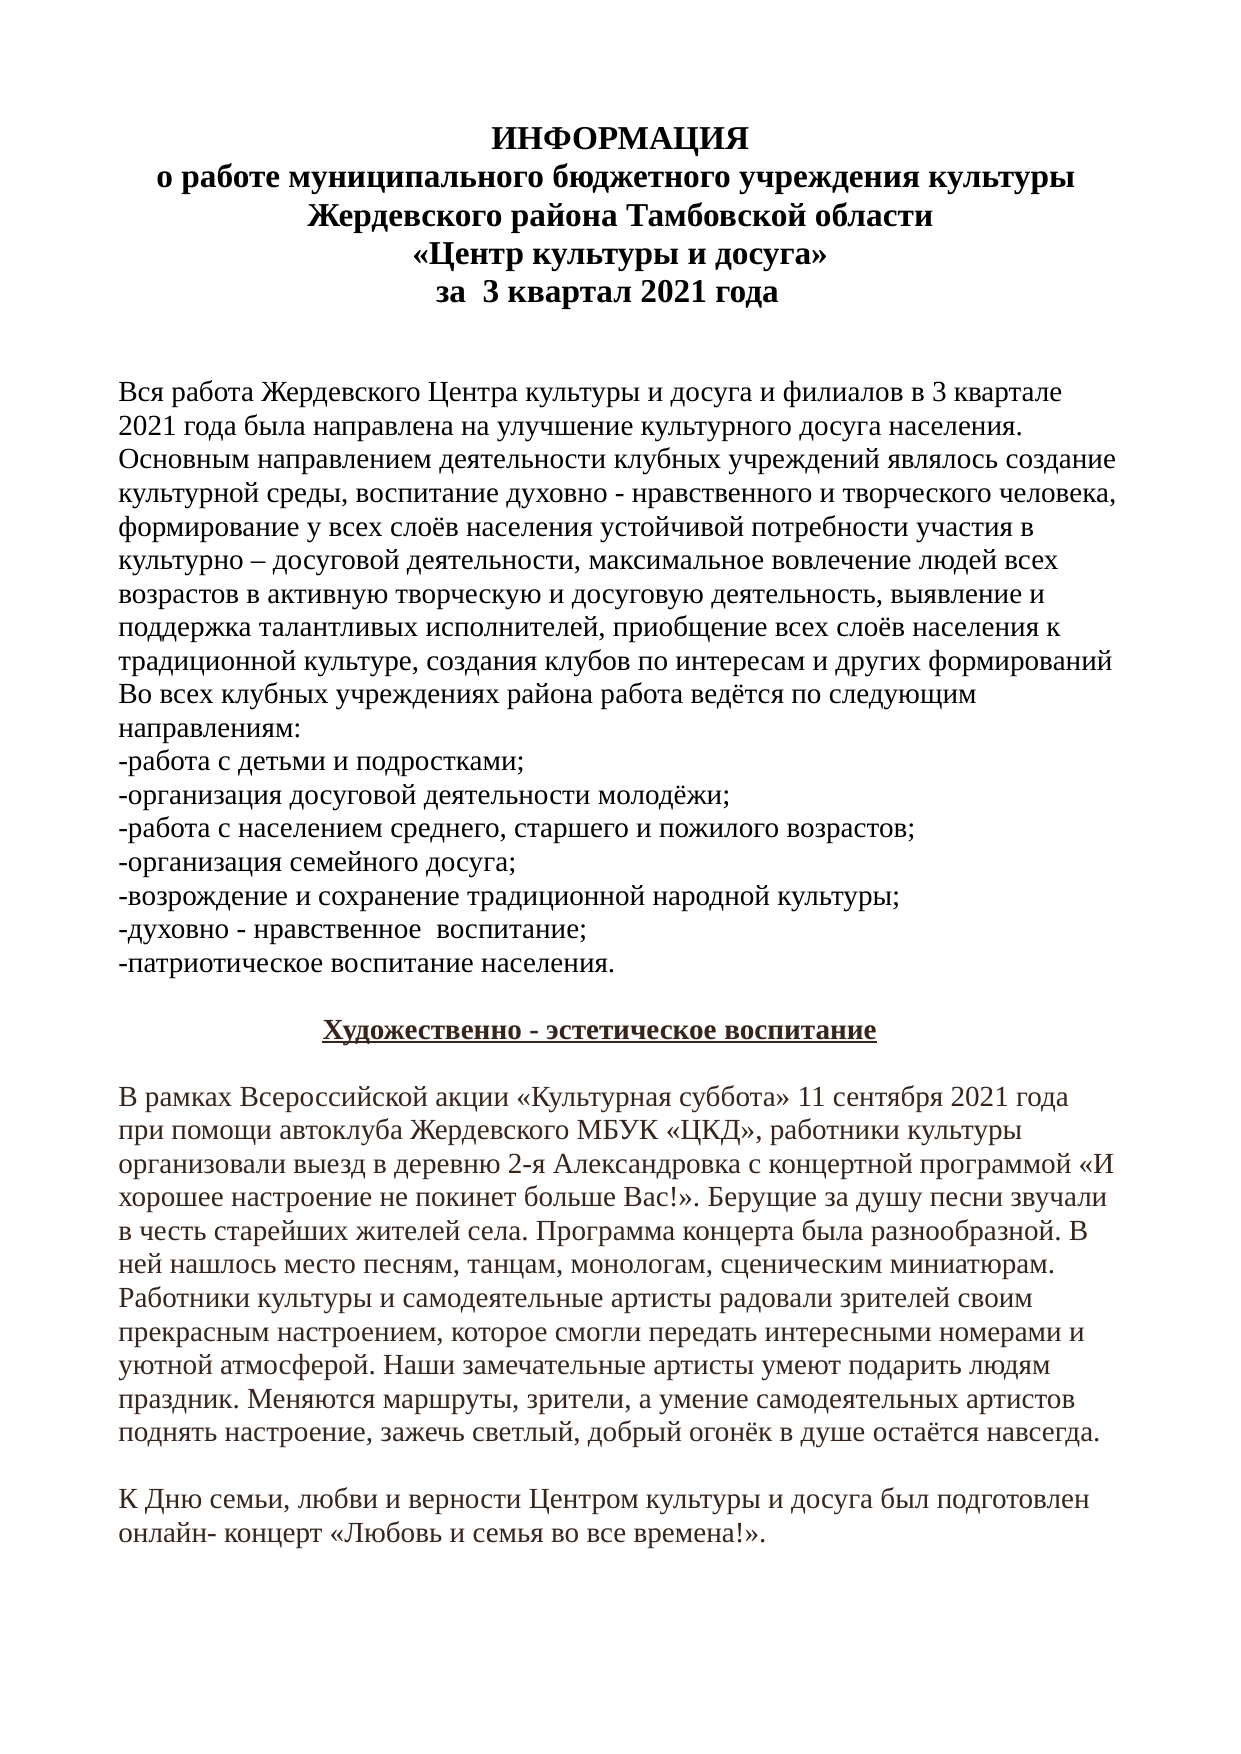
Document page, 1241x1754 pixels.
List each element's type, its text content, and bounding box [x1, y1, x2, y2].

text -работа с детьми и подростками; [118, 743, 1122, 777]
text за 3 квартал 2021 года [118, 271, 1122, 310]
text Художественно - эстетическое воспитание [118, 1012, 1122, 1045]
text «Центр культуры и досуга» [118, 233, 1122, 271]
text -организация досуговой деятельности молодёжи; [118, 777, 1122, 811]
text -работа с населением среднего, старшего и пожилого возрастов; [118, 811, 1122, 844]
text ИНФОРМАЦИЯ [118, 118, 1122, 156]
text К Дню семьи, любви и верности Центром культуры и досуга был подготовлен онлайн- концерт «Любовь и семья во все времена!». [118, 1481, 1122, 1548]
text -духовно - нравственное воспитание; [118, 911, 1122, 945]
text -возрождение и сохранение традиционной народной культуры; [118, 878, 1122, 911]
text Жердевского района Тамбовской области [118, 195, 1122, 233]
text -патриотическое воспитание населения. [118, 945, 1122, 978]
text Вся работа Жердевского Центра культуры и досуга и филиалов в 3 квартале 2021 года была направлена на улучшение культурного досуга населения. Основным направлением деятельности клубных учреждений являлось создание культурной среды, воспитание духовно - нравственного и творческого человека, формирование у всех слоёв населения устойчивой потребности участия в культурно – досуговой деятельности, максимальное вовлечение людей всех возрастов в активную творческую и досуговую деятельность, выявление и поддержка талантливых исполнителей, приобщение всех слоёв населения к традиционной культуре, создания клубов по интересам и других формирований [118, 374, 1122, 676]
text о работе муниципального бюджетного учреждения культуры [118, 156, 1122, 195]
text -организация семейного досуга; [118, 844, 1122, 878]
text Во всех клубных учреждениях района работа ведётся по следующим направлениям: [118, 676, 1122, 743]
text В рамках Всероссийской акции «Культурная суббота» 11 сентября 2021 года при помощи автоклуба Жердевского МБУК «ЦКД», работники культуры организовали выезд в деревню 2-я Александровка с концертной программой «И хорошее настроение не покинет больше Вас!». Берущие за душу песни звучали в честь старейших жителей села. Программа концерта была разнообразной. В ней нашлось место песням, танцам, монологам, сценическим миниатюрам. Работники культуры и самодеятельные артисты радовали зрителей своим прекрасным настроением, которое смогли передать интересными номерами и уютной атмосферой. Наши замечательные артисты умеют подарить людям праздник. Меняются маршруты, зрители, а умение самодеятельных артистов поднять настроение, зажечь светлый, добрый огонёк в душе остаётся навсегда. [118, 1079, 1122, 1448]
